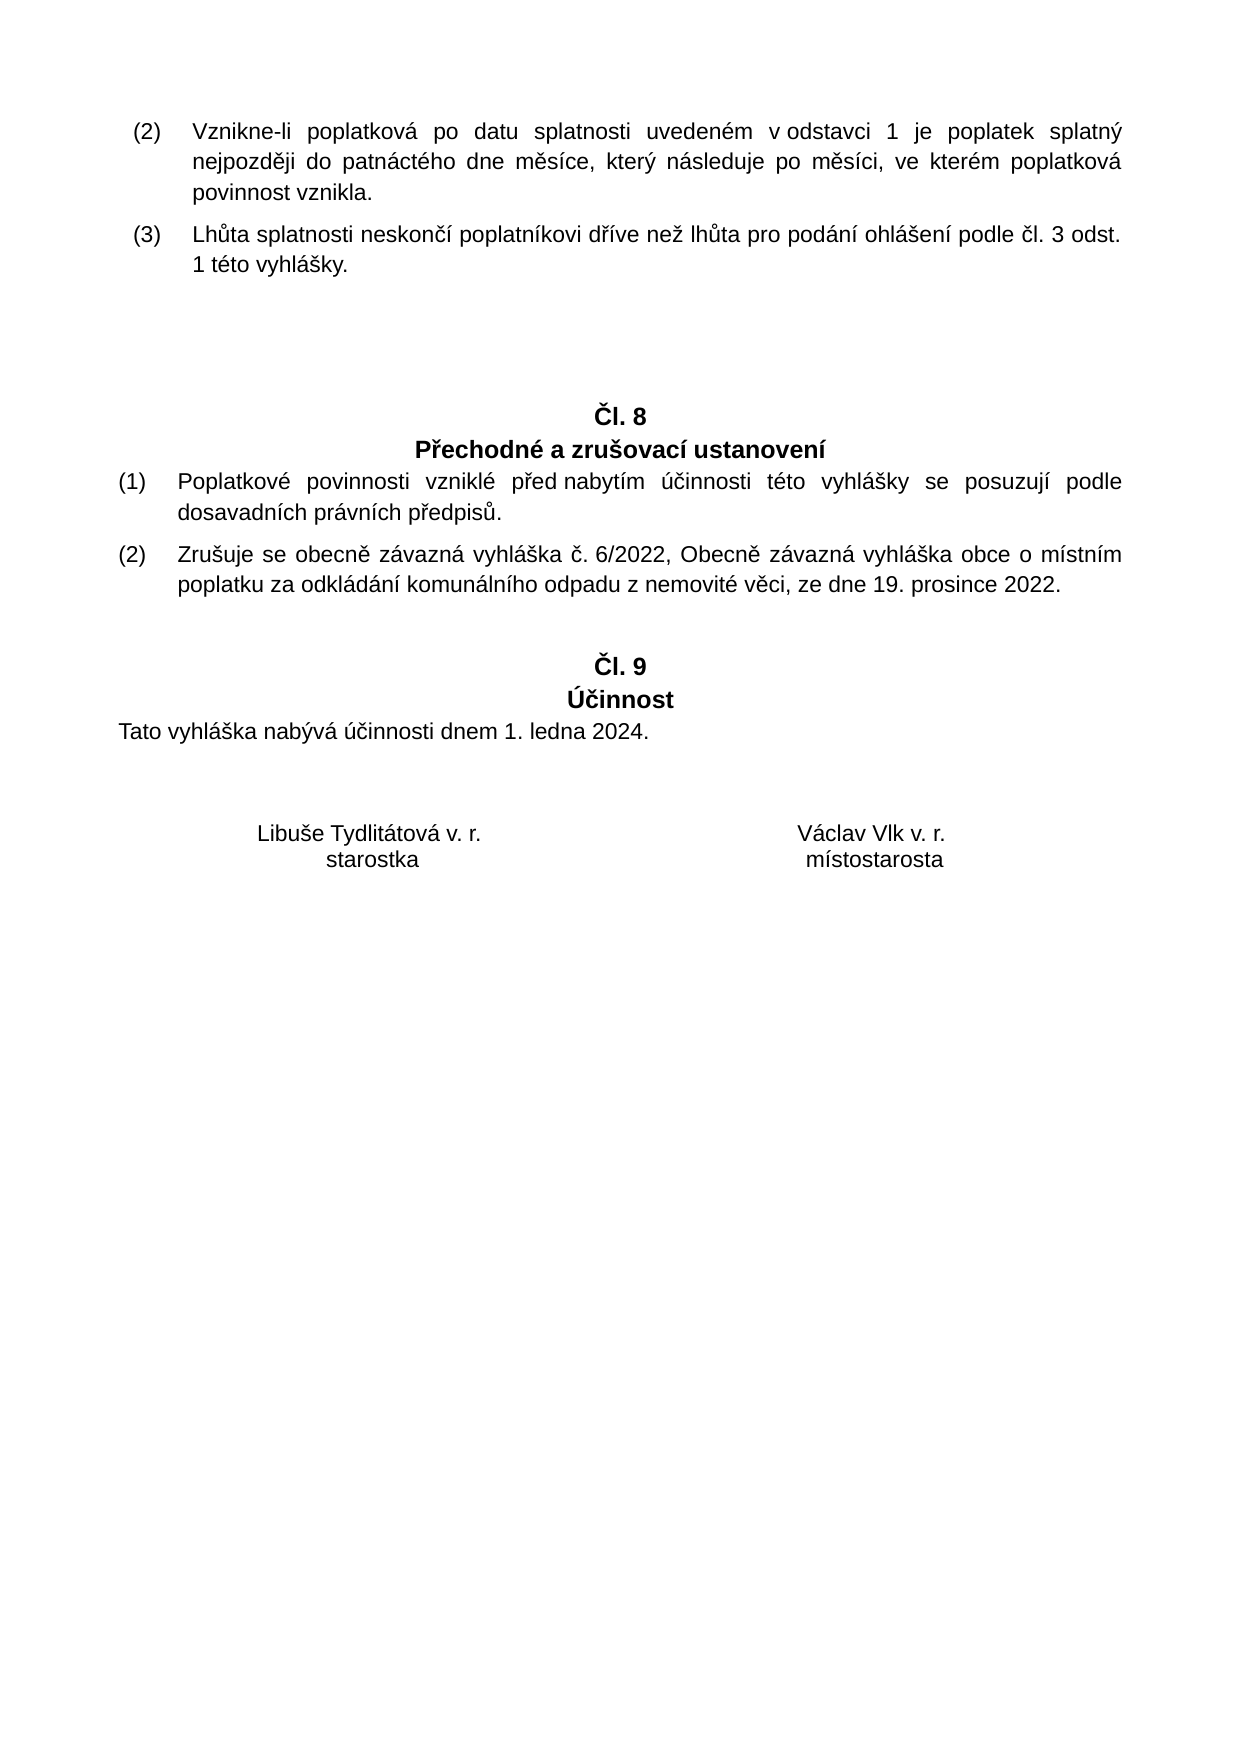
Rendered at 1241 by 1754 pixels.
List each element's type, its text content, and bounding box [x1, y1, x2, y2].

table_header Václav Vlk v. r. místostarosta [620, 760, 1122, 878]
table_cell [118, 879, 620, 997]
subtitle Čl. 8 Přechodné a zrušovací ustanovení [118, 402, 1122, 464]
list Vznikne-li poplatková po datu splatnosti uvedeném v odstavci 1 je poplatek splatný nejpozději do patnáctého dne měsíce, který následuje po měsíci, ve kterém poplatková povinnost vznikla. [133, 118, 1122, 205]
table_header Libuše Tydlitátová v. r. starostka [118, 760, 620, 878]
list Poplatkové povinnosti vzniklé před nabytím účinnosti této vyhlášky se posuzují podle dosavadních právních předpisů. [118, 468, 1122, 525]
table_cell [620, 879, 1122, 997]
list Zrušuje se obecně závazná vyhláška č. 6/2022, Obecně závazná vyhláška obce o místním poplatku za odkládání komunálního odpadu z nemovité věci, ze dne 19. prosince 2022. [118, 541, 1122, 598]
subtitle Čl. 9 Účinnost [118, 652, 1122, 713]
list Lhůta splatnosti neskončí poplatníkovi dříve než lhůta pro podání ohlášení podle čl. 3 odst. 1 této vyhlášky. [133, 221, 1122, 278]
text Tato vyhláška nabývá účinnosti dnem 1. ledna 2024. [118, 718, 1122, 744]
